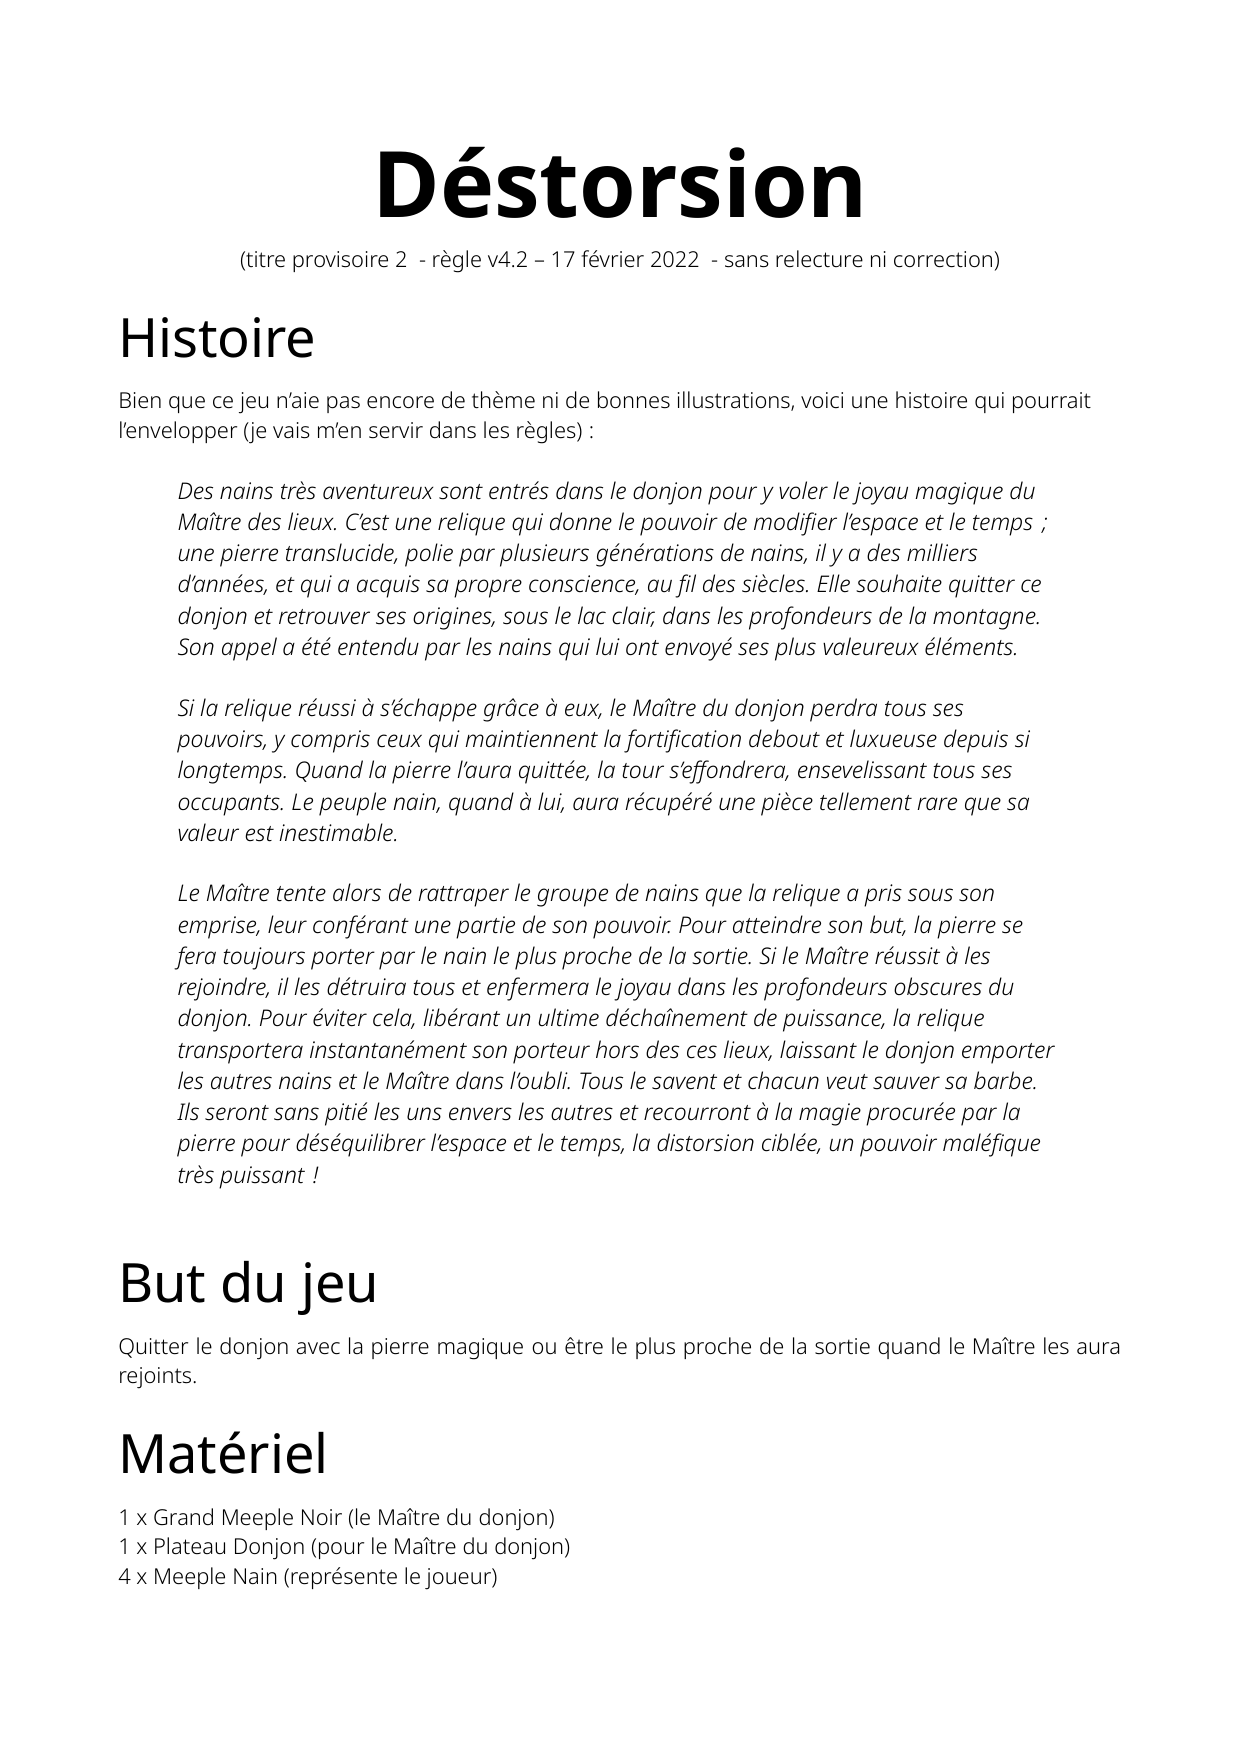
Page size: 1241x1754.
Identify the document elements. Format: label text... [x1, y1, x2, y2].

text (titre provisoire 2 - règle v4.2 – 17 février 2022 - sans relecture ni correction) [118, 244, 1122, 274]
subtitle Histoire [118, 299, 1122, 373]
text 1 x Grand Meeple Noir (le Maître du donjon) [118, 1501, 1122, 1531]
text Quitter le donjon avec la pierre magique ou être le plus proche de la sortie quand le Maître les aura rejoints. [118, 1331, 1122, 1390]
text Si la relique réussi à s’échappe grâce à eux, le Maître du donjon perdra tous ses pouvoirs, y compris ceux qui maintiennent la fortification debout et luxueuse depuis si longtemps. Quand la pierre l’aura quittée, la tour s’effondrera, ensevelissant tous ses occupants. Le peuple nain, quand à lui, aura récupéré une pièce tellement rare que sa valeur est inestimable. [177, 692, 1063, 848]
text 4 x Meeple Nain (représente le joueur) [118, 1561, 1122, 1591]
title Déstorsion [118, 119, 1122, 244]
text 1 x Plateau Donjon (pour le Maître du donjon) [118, 1531, 1122, 1561]
subtitle But du jeu [118, 1244, 1122, 1318]
subtitle Matériel [118, 1415, 1122, 1489]
text Le Maître tente alors de rattraper le groupe de nains que la relique a pris sous son emprise, leur conférant une partie de son pouvoir. Pour atteindre son but, la pierre se fera toujours porter par le nain le plus proche de la sortie. Si le Maître réussit à les rejoindre, il les détruira tous et enfermera le joyau dans les profondeurs obscures du donjon. Pour éviter cela, libérant un ultime déchaînement de puissance, la relique transportera instantanément son porteur hors des ces lieux, laissant le donjon emporter les autres nains et le Maître dans l’oubli. Tous le savent et chacun veut sauver sa barbe. Ils seront sans pitié les uns envers les autres et recourront à la magie procurée par la pierre pour déséquilibrer l’espace et le temps, la distorsion ciblée, un pouvoir maléfique très puissant ! [177, 877, 1063, 1190]
text Des nains très aventureux sont entrés dans le donjon pour y voler le joyau magique du Maître des lieux. C’est une relique qui donne le pouvoir de modifier l’espace et le temps ; une pierre translucide, polie par plusieurs générations de nains, il y a des milliers d’années, et qui a acquis sa propre conscience, au fil des siècles. Elle souhaite quitter ce donjon et retrouver ses origines, sous le lac clair, dans les profondeurs de la montagne. Son appel a été entendu par les nains qui lui ont envoyé ses plus valeureux éléments. [177, 475, 1063, 662]
text Bien que ce jeu n’aie pas encore de thème ni de bonnes illustrations, voici une histoire qui pourrait l’envelopper (je vais m’en servir dans les règles) : [118, 385, 1122, 445]
